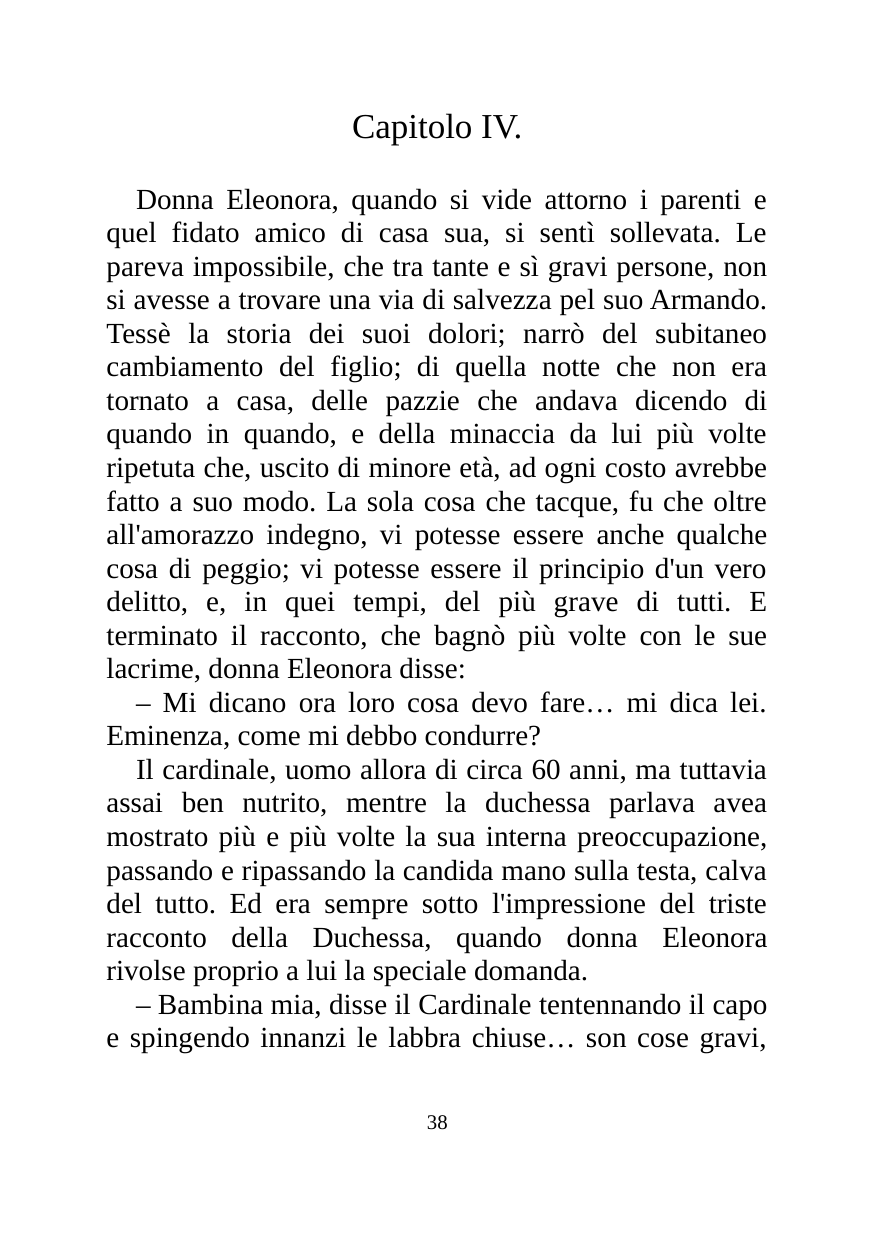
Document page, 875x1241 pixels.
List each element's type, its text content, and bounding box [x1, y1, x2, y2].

text – Mi dicano ora loro cosa devo fare… mi dica lei. Eminenza, come mi debbo condurre? [106, 685, 768, 752]
text Donna Eleonora, quando si vide attorno i parenti e quel fidato amico di casa sua, si sentì sollevata. Le pareva impossibile, che tra tante e sì gravi persone, non si avesse a trovare una via di salvezza pel suo Armando. Tessè la storia dei suoi dolori; narrò del subitaneo cambiamento del figlio; di quella notte che non era tornato a casa, delle pazzie che andava dicendo di quando in quando, e della minaccia da lui più volte ripetuta che, uscito di minore età, ad ogni costo avrebbe fatto a suo modo. La sola cosa che tacque, fu che oltre all'amorazzo indegno, vi potesse essere anche qualche cosa di peggio; vi potesse essere il principio d'un vero delitto, e, in quei tempi, del più grave di tutti. E terminato il racconto, che bagnò più volte con le sue lacrime, donna Eleonora disse: [106, 182, 768, 685]
text Il cardinale, uomo allora di circa 60 anni, ma tuttavia assai ben nutrito, mentre la duchessa parlava avea mostrato più e più volte la sua interna preoccupazione, passando e ripassando la candida mano sulla testa, calva del tutto. Ed era sempre sotto l'impressione del triste racconto della Duchessa, quando donna Eleonora rivolse proprio a lui la speciale domanda. [106, 752, 768, 987]
text – Bambina mia, disse il Cardinale tentennando il capo e spingendo innanzi le labbra chiuse… son cose gravi, [106, 987, 768, 1054]
subtitle Capitolo IV. [106, 106, 768, 146]
